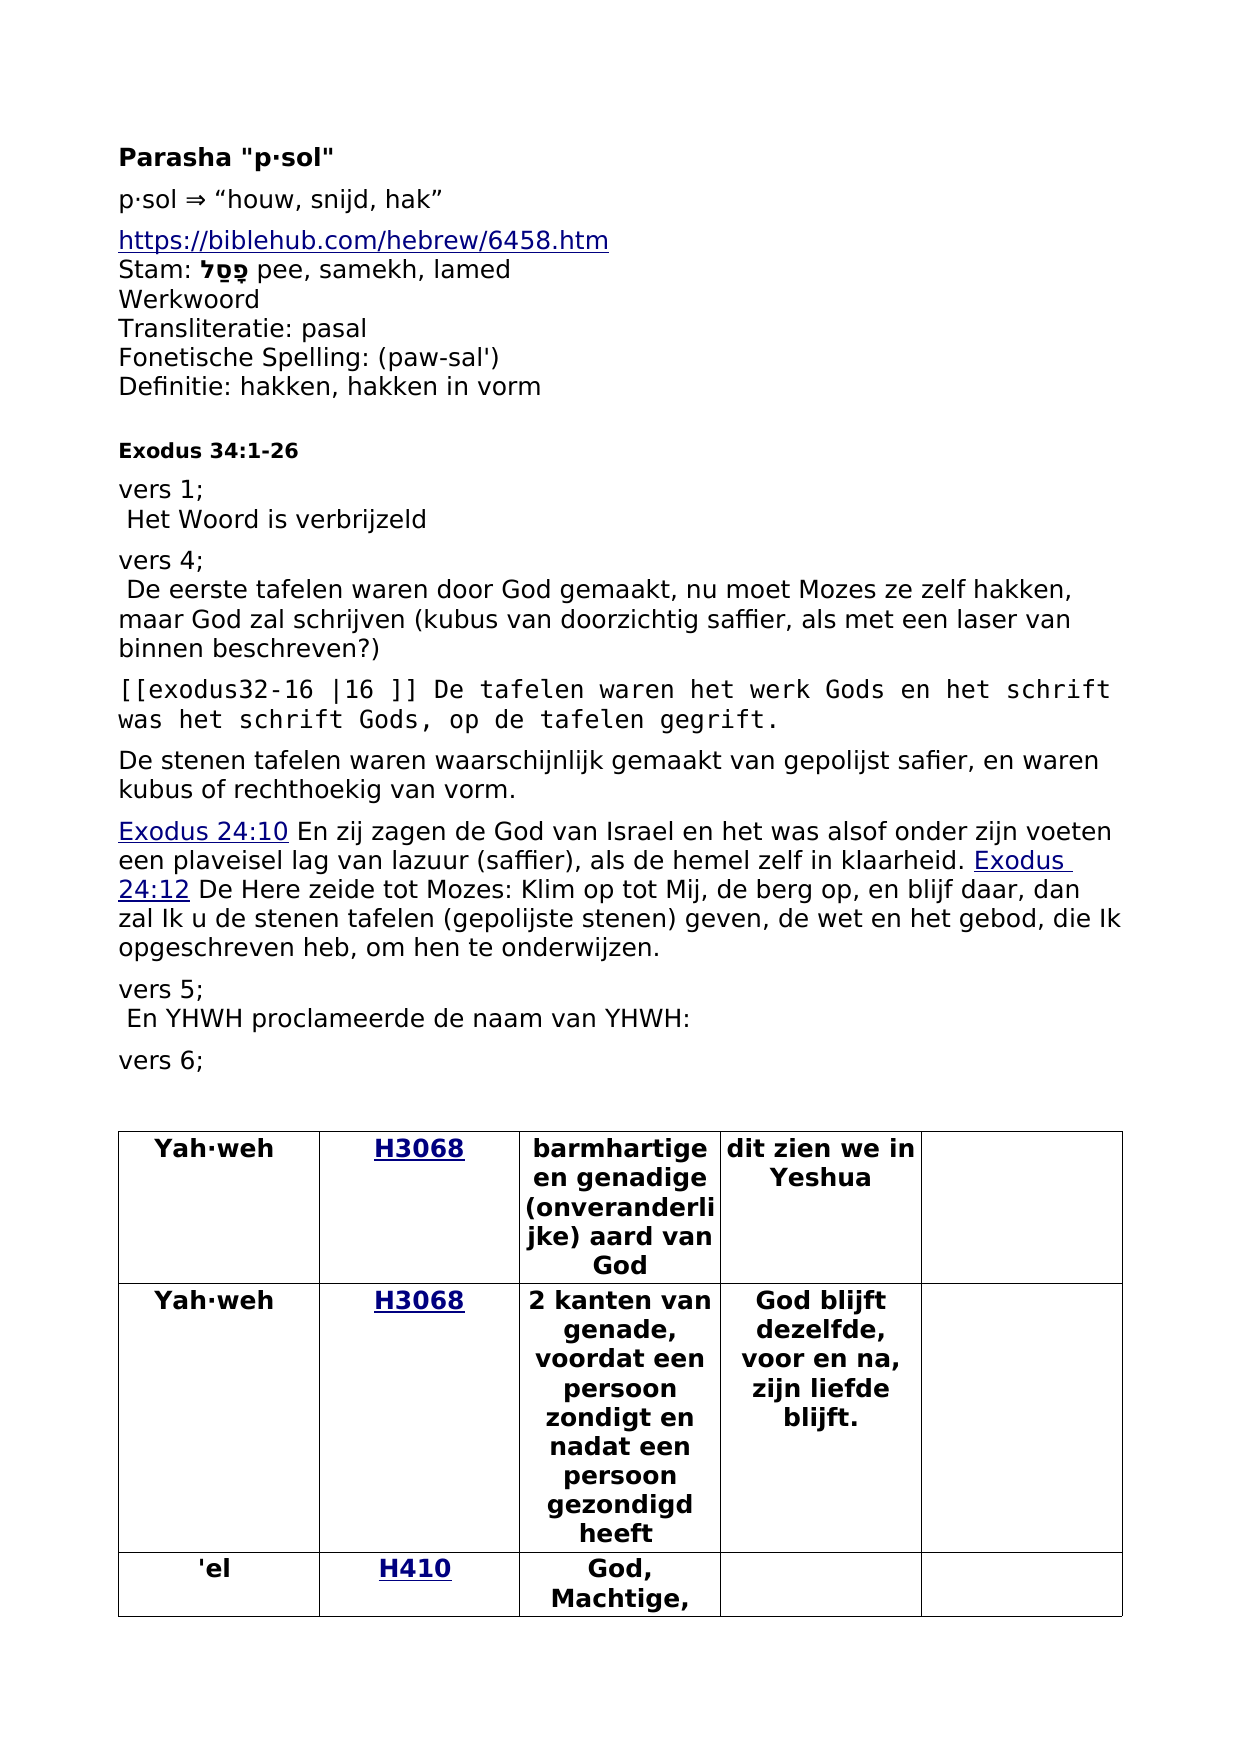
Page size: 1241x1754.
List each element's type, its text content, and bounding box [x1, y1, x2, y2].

table_cell 'el [119, 1553, 319, 1616]
table_cell God, Machtige, [520, 1553, 720, 1616]
table_cell [922, 1553, 1122, 1616]
text [[exodus32-16 |16 ]] De tafelen waren het werk Gods en het schrift was het schrift Gods, op de tafelen gegrift. [118, 676, 1122, 734]
table_header barmhartige en genadige (onveranderlijke) aard van God [520, 1132, 720, 1283]
subtitle Exodus 34:1-26 [118, 439, 1122, 463]
text De stenen tafelen waren waarschijnlijk gemaakt van gepolijst safier, en waren kubus of rechthoekig van vorm. [118, 746, 1122, 804]
text p·sol ⇒ “houw, snijd, hak” [118, 185, 1122, 214]
table_cell 2 kanten van genade, voordat een persoon zondigt en nadat een persoon gezondigd heeft [520, 1284, 720, 1552]
text Exodus 24:10 En zij zagen de God van Israel en het was alsof onder zijn voeten een plaveisel lag van lazuur (saffier), als de hemel zelf in klaarheid. Exodus 24:12 De Here zeide tot Mozes: Klim op tot Mij, de berg op, en blijf daar, dan zal Ik u de stenen tafelen (gepolijste stenen) geven, de wet en het gebod, die Ik opgeschreven heb, om hen te onderwijzen. [118, 817, 1122, 962]
table_cell [922, 1284, 1122, 1552]
table_header dit zien we in Yeshua [721, 1132, 921, 1283]
table_cell [721, 1553, 921, 1616]
table_cell H410 [320, 1553, 519, 1616]
text vers 4; De eerste tafelen waren door God gemaakt, nu moet Mozes ze zelf hakken, maar God zal schrijven (kubus van doorzichtig saffier, als met een laser van binnen beschreven?) [118, 547, 1122, 663]
table_header H3068 [320, 1132, 519, 1283]
text vers 6; [118, 1046, 1122, 1104]
table_header Yah·weh [119, 1132, 319, 1283]
table_header [922, 1132, 1122, 1283]
table_cell Yah·weh [119, 1284, 319, 1552]
text vers 1; Het Woord is verbrijzeld [118, 476, 1122, 534]
table_cell H3068 [320, 1284, 519, 1552]
subtitle Parasha "p·sol" [118, 143, 1122, 172]
table_cell God blijft dezelfde, voor en na, zijn liefde blijft. [721, 1284, 921, 1552]
text vers 5; En YHWH proclameerde de naam van YHWH: [118, 975, 1122, 1033]
text https://biblehub.com/hebrew/6458.htm Stam: פָסַל pee, samekh, lamed Werkwoord Transliteratie: pasal Fonetische Spelling: (paw-sal') Definitie: hakken, hakken in vorm [118, 226, 1122, 401]
